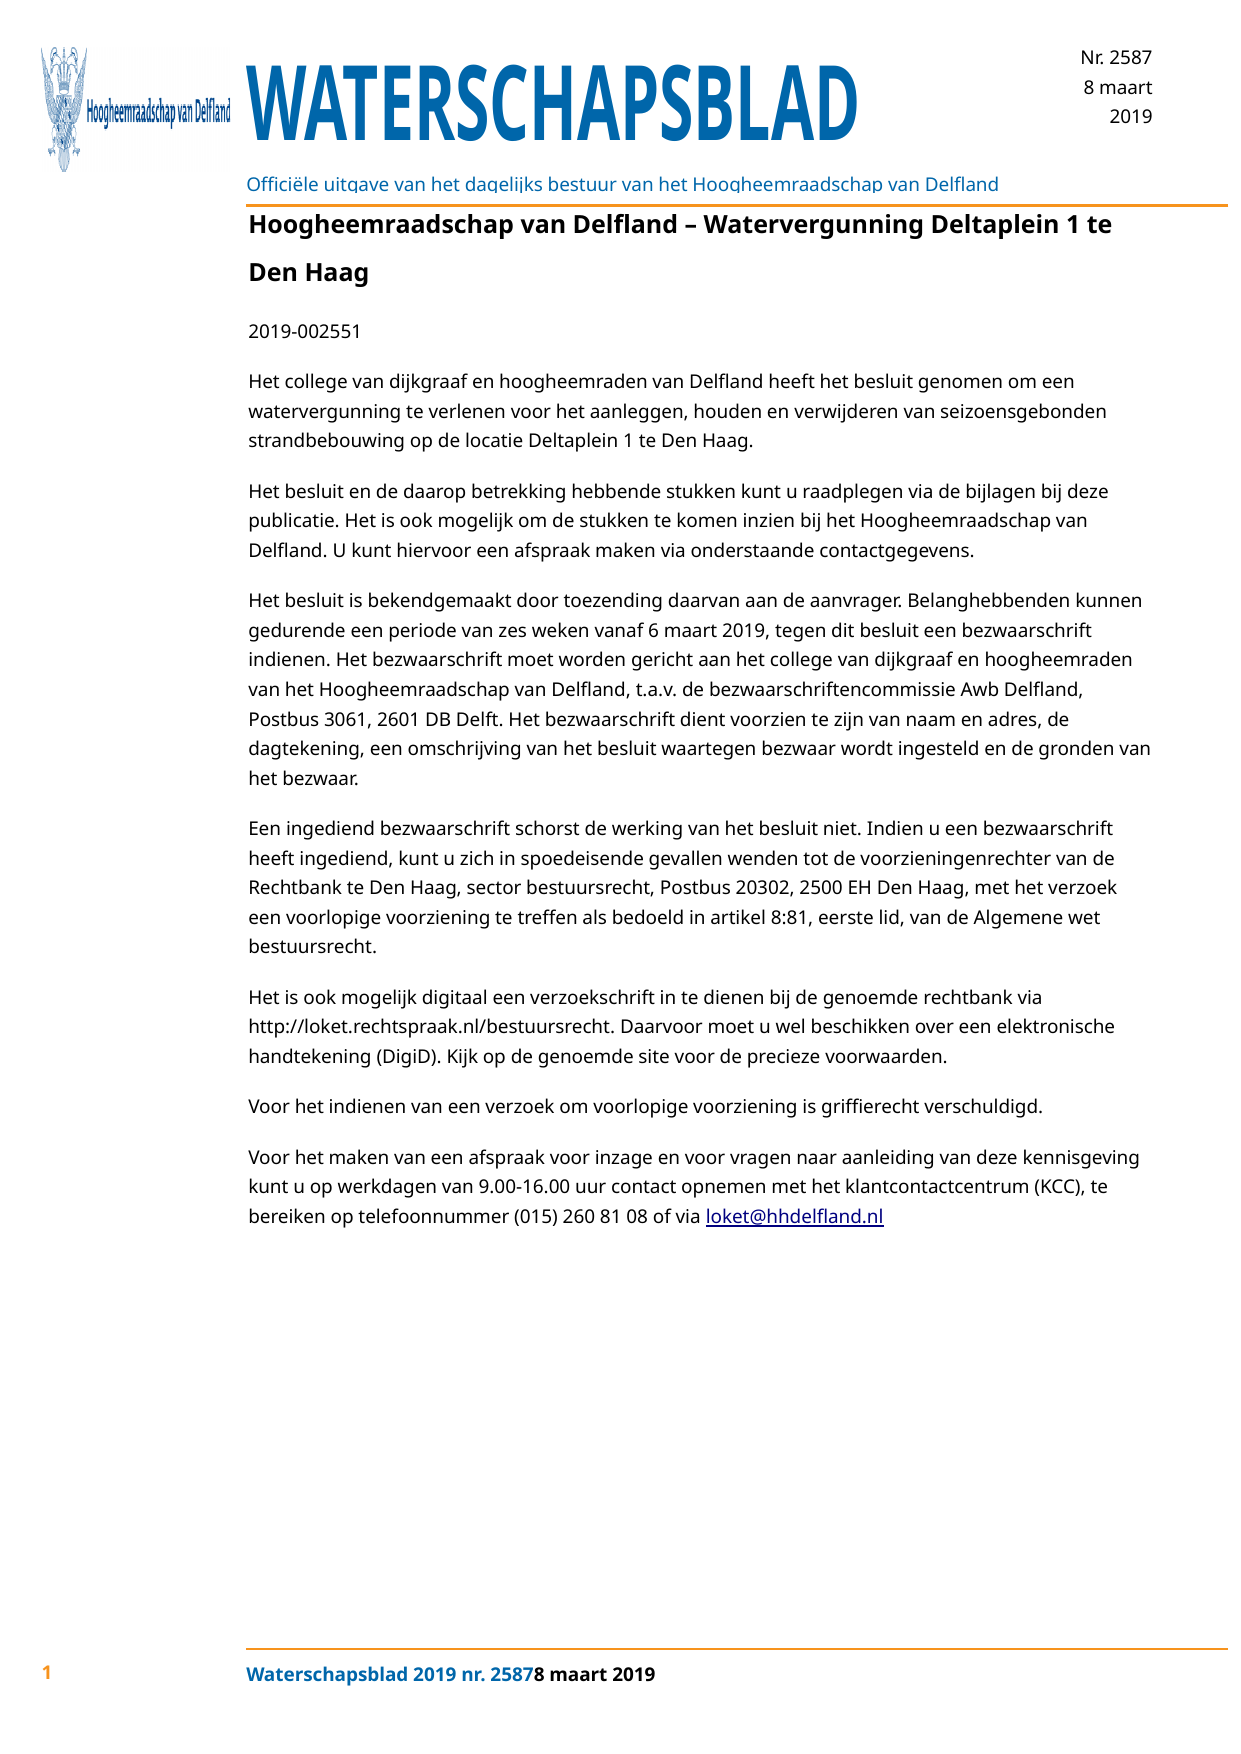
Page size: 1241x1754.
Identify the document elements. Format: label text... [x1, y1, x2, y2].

text 2019-002551 [248, 318, 1152, 344]
text Het besluit en de daarop betrekking hebbende stukken kunt u raadplegen via de bijlagen bij deze publicatie. Het is ook mogelijk om de stukken te komen inzien bij het Hoogheemraadschap van Delfland. U kunt hiervoor een afspraak maken via onderstaande contactgegevens. [248, 478, 1152, 563]
text Een ingediend bezwaarschrift schorst de werking van het besluit niet. Indien u een bezwaarschrift heeft ingediend, kunt u zich in spoedeisende gevallen wenden tot de voorzieningenrechter van de Rechtbank te Den Haag, sector bestuursrecht, Postbus 20302, 2500 EH Den Haag, met het verzoek een voorlopige voorziening te treffen als bedoeld in artikel 8:81, eerste lid, van de Algemene wet bestuursrecht. [248, 815, 1152, 959]
text Het is ook mogelijk digitaal een verzoekschrift in te dienen bij de genoemde rechtbank via http://loket.rechtspraak.nl/bestuursrecht. Daarvoor moet u wel beschikken over een elektronische handtekening (DigiD). Kijk op de genoemde site voor de precieze voorwaarden. [248, 984, 1152, 1069]
picture [41, 47, 231, 172]
text Het besluit is bekendgemaakt door toezending daarvan aan de aanvrager. Belanghebbenden kunnen gedurende een periode van zes weken vanaf 6 maart 2019, tegen dit besluit een bezwaarschrift indienen. Het bezwaarschrift moet worden gericht aan het college van dijkgraaf en hoogheemraden van het Hoogheemraadschap van Delfland, t.a.v. de bezwaarschriftencommissie Awb Delfland, Postbus 3061, 2601 DB Delft. Het bezwaarschrift dient voorzien te zijn van naam en adres, de dagtekening, een omschrijving van het besluit waartegen bezwaar wordt ingesteld en de gronden van het bezwaar. [248, 587, 1152, 791]
text Het college van dijkgraaf en hoogheemraden van Delfland heeft het besluit genomen om een watervergunning te verlenen voor het aanleggen, houden en verwijderen van seizoensgebonden strandbebouwing op de locatie Deltaplein 1 te Den Haag. [248, 368, 1152, 453]
text Hoogheemraadschap van Delfland – Watervergunning Deltaplein 1 te Den Haag [248, 207, 1152, 288]
text Voor het maken van een afspraak voor inzage en voor vragen naar aanleiding van deze kennisgeving kunt u op werkdagen van 9.00-16.00 uur contact opnemen met het klantcontactcentrum (KCC), te bereiken op telefoonnummer (015) 260 81 08 of via loket@hhdelfland.nl [248, 1144, 1152, 1229]
text Voor het indienen van een verzoek om voorlopige voorziening is griffierecht verschuldigd. [248, 1094, 1152, 1119]
